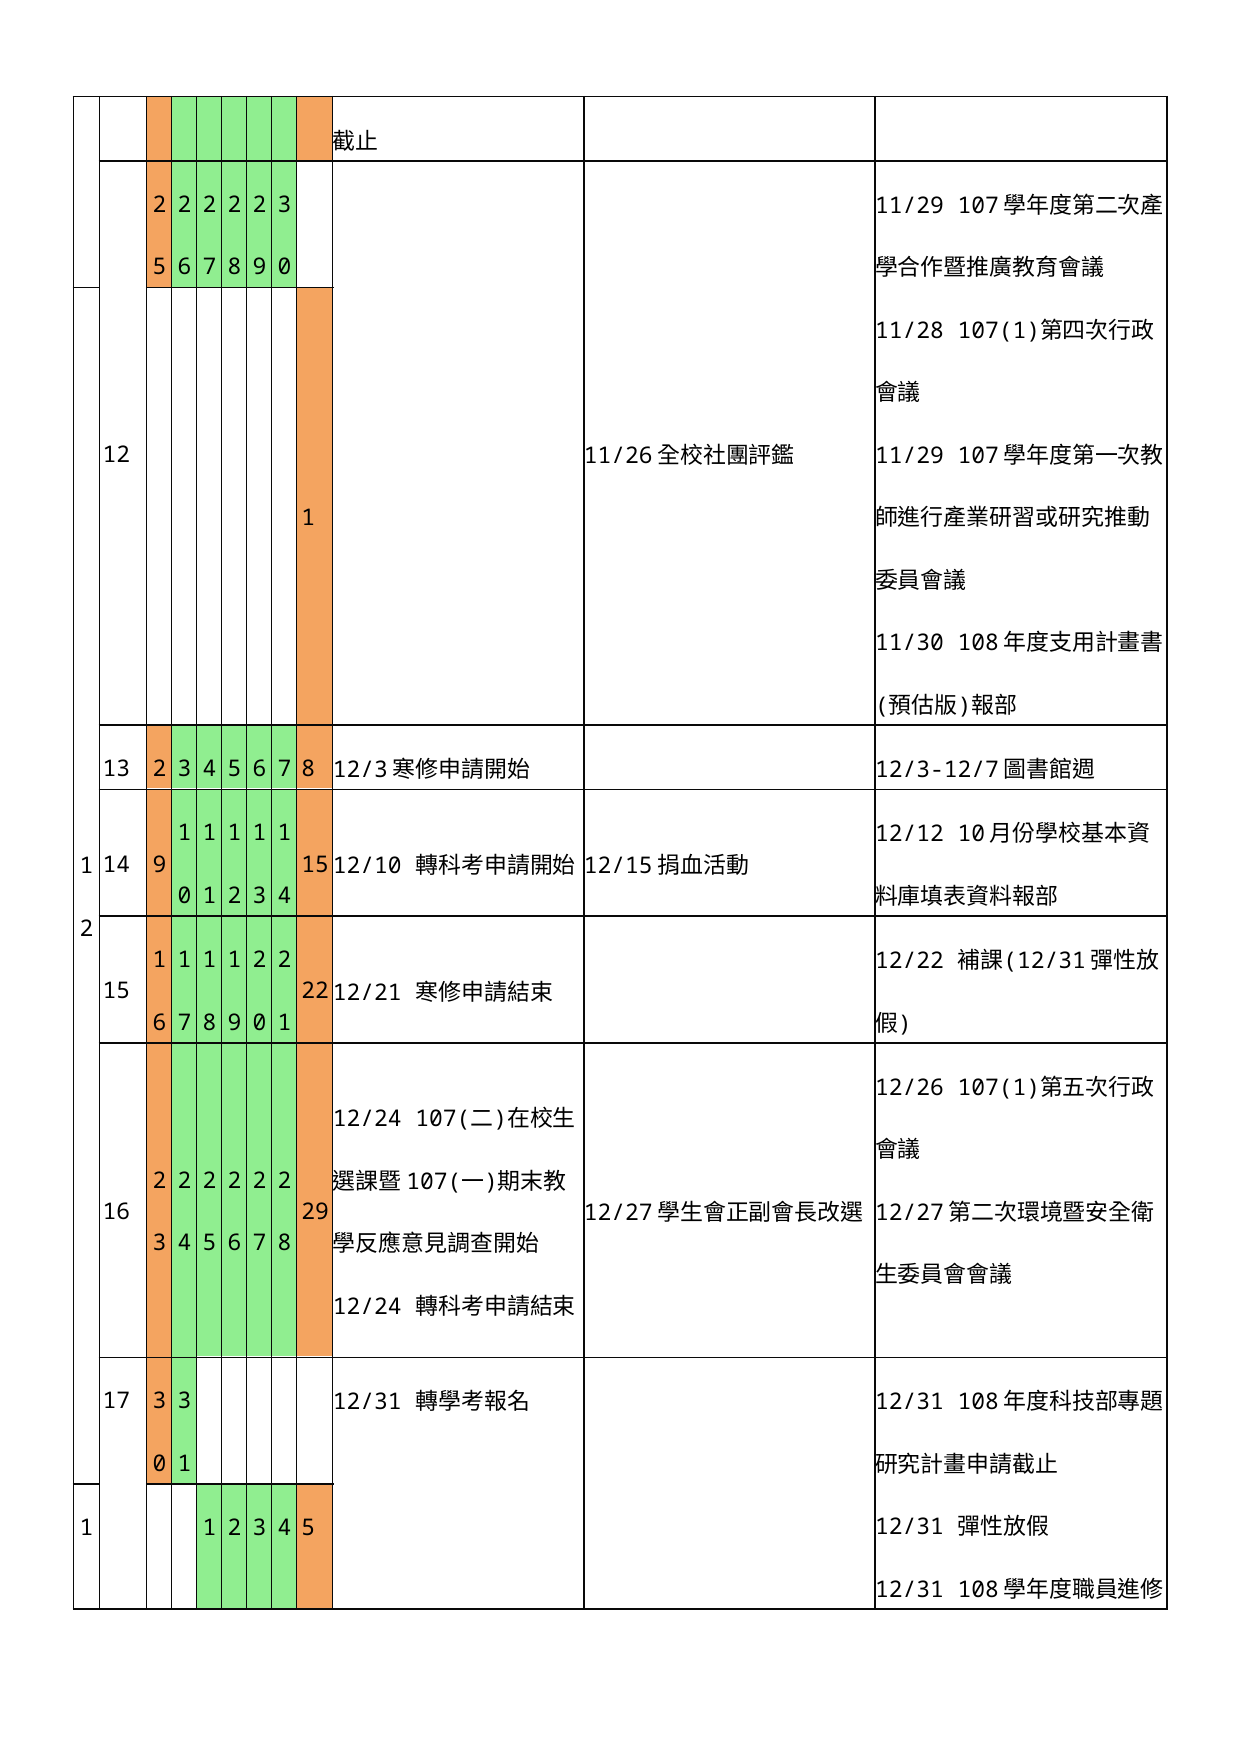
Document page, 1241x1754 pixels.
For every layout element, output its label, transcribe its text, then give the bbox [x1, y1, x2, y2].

table_cell 20 [247, 917, 271, 1042]
table_cell 12/21 寒修申請結束 [333, 917, 583, 1042]
table_cell 28 [272, 1044, 296, 1356]
table_cell [585, 917, 874, 1042]
table_cell 6 [247, 726, 271, 788]
table_cell [297, 162, 332, 287]
table_cell [147, 288, 171, 724]
table_cell [222, 288, 246, 724]
table_cell 30 [147, 1358, 171, 1483]
table_cell 12/27學生會正副會長改選 [585, 1044, 874, 1356]
table_cell 12/22 補課(12/31彈性放假) [876, 917, 1166, 1042]
table_cell 12/31 108年度科技部專題研究計畫申請截止 12/31 彈性放假 12/31 108學年度職員進修申請截止 1/1 元旦放假 1/4 實習委員會議 [876, 1358, 1166, 1608]
table_cell 30 [272, 162, 296, 287]
table_cell 24 [172, 1044, 196, 1356]
table_cell 14 [272, 790, 296, 915]
table_cell 4 [197, 726, 221, 788]
table_cell 29 [247, 162, 271, 287]
table_cell 17 [100, 1358, 146, 1608]
table_cell 7 [272, 726, 296, 788]
table_cell 12/31 轉學考報名 [333, 1358, 583, 1608]
table_cell 12/24 107(二)在校生選課暨107(一)期末教學反應意見調查開始 12/24 轉科考申請結束 [333, 1044, 583, 1356]
table_cell [222, 1358, 246, 1483]
table_cell 28 [222, 162, 246, 287]
table_cell [74, 97, 99, 287]
table_cell [197, 97, 221, 160]
table_cell 26 [172, 162, 196, 287]
table_cell 11 [197, 790, 221, 915]
table_cell 22 [297, 917, 332, 1042]
table_cell 12 [222, 790, 246, 915]
table_cell 13 [100, 726, 146, 788]
table_cell 12/3寒修申請開始 [333, 726, 583, 788]
table_cell 16 [147, 917, 171, 1042]
table_cell 14 [100, 790, 146, 915]
table_cell 12 [100, 162, 146, 724]
table_cell [147, 1485, 171, 1608]
table_cell [197, 1358, 221, 1483]
table_cell [247, 288, 271, 724]
table_cell 27 [197, 162, 221, 287]
table_cell [585, 1358, 874, 1608]
table_cell [272, 1358, 296, 1483]
table_cell 12/15捐血活動 [585, 790, 874, 915]
table_cell 5 [297, 1485, 332, 1608]
table_cell 2 [222, 1485, 246, 1608]
table_cell 1 [197, 1485, 221, 1608]
table_cell [272, 97, 296, 160]
table_cell 25 [197, 1044, 221, 1356]
table_cell [585, 97, 874, 160]
table_cell 9 [147, 790, 171, 915]
table_cell 4 [272, 1485, 296, 1608]
table_cell 26 [222, 1044, 246, 1356]
table_cell 截止 [333, 97, 583, 160]
table_cell 10 [172, 790, 196, 915]
table_cell [100, 97, 146, 160]
table_cell 13 [247, 790, 271, 915]
table_cell [247, 97, 271, 160]
table_cell [247, 1358, 271, 1483]
table_cell [876, 97, 1166, 160]
table_cell 11/29 107學年度第二次產學合作暨推廣教育會議 11/28 107(1)第四次行政會議 11/29 107學年度第一次教師進行產業研習或研究推動委員會議 11/30 108年度支用計畫書(預估版)報部 [876, 162, 1166, 724]
table_cell [197, 288, 221, 724]
table_cell 3 [247, 1485, 271, 1608]
table_cell 12/3-12/7圖書館週 [876, 726, 1166, 788]
table_cell 19 [222, 917, 246, 1042]
table_cell 12/10 轉科考申請開始 [333, 790, 583, 915]
table_cell 18 [197, 917, 221, 1042]
table_cell 2 [147, 726, 171, 788]
table_cell [297, 97, 332, 160]
table_cell 11/26全校社團評鑑 [585, 162, 874, 724]
table_cell [222, 97, 246, 160]
table_cell 5 [222, 726, 246, 788]
table_cell [272, 288, 296, 724]
table_cell 29 [297, 1044, 332, 1356]
table_cell [297, 1358, 332, 1483]
table_cell 17 [172, 917, 196, 1042]
table_cell [172, 1485, 196, 1608]
table_cell 1 [74, 1485, 99, 1608]
table_cell 16 [100, 1044, 146, 1356]
table_cell 21 [272, 917, 296, 1042]
table_cell 12/26 107(1)第五次行政會議 12/27第二次環境暨安全衛生委員會會議 [876, 1044, 1166, 1356]
table_cell [172, 288, 196, 724]
table_cell [172, 97, 196, 160]
table_cell 12/12 10月份學校基本資料庫填表資料報部 [876, 790, 1166, 915]
table_cell 3 [172, 726, 196, 788]
table_cell 27 [247, 1044, 271, 1356]
table_cell 12 [74, 288, 99, 1483]
table_cell 15 [297, 790, 332, 915]
table_cell [333, 162, 583, 724]
table_cell [585, 726, 874, 788]
table_cell [147, 97, 171, 160]
table_cell 15 [100, 917, 146, 1042]
table_cell 1 [297, 288, 332, 724]
table_cell 23 [147, 1044, 171, 1356]
table_cell 31 [172, 1358, 196, 1483]
table_cell 25 [147, 162, 171, 287]
table_cell 8 [297, 726, 332, 788]
